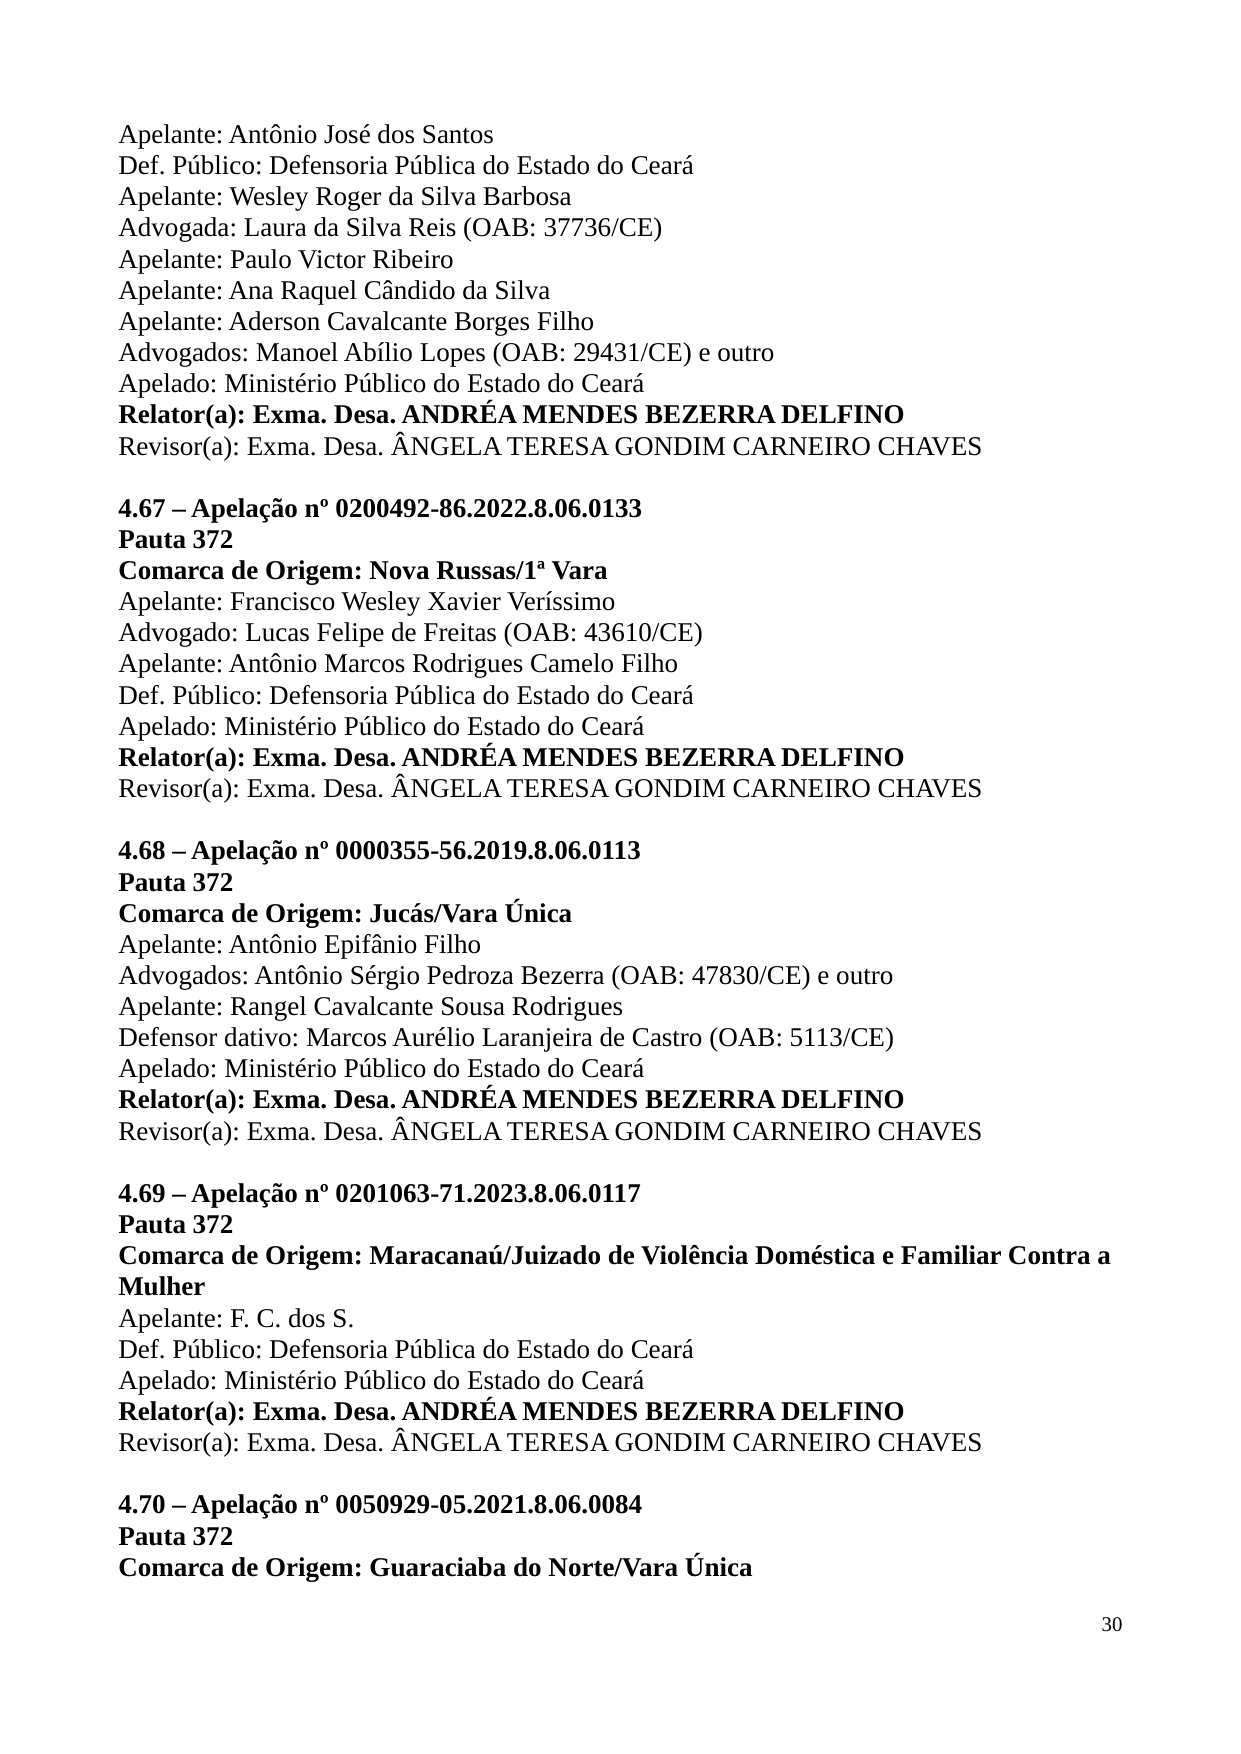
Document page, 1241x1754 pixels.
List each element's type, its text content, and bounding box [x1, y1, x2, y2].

text Advogados: Antônio Sérgio Pedroza Bezerra (OAB: 47830/CE) e outro [118, 959, 1122, 990]
text Relator(a): Exma. Desa. ANDRÉA MENDES BEZERRA DELFINO [118, 1395, 1122, 1426]
text Revisor(a): Exma. Desa. ÂNGELA TERESA GONDIM CARNEIRO CHAVES [118, 429, 1122, 461]
text Apelado: Ministério Público do Estado do Ceará [118, 1052, 1122, 1084]
text Apelante: Antônio Epifânio Filho [118, 928, 1122, 959]
text Pauta 372 [118, 523, 1122, 554]
text Comarca de Origem: Jucás/Vara Única [118, 897, 1122, 928]
text Revisor(a): Exma. Desa. ÂNGELA TERESA GONDIM CARNEIRO CHAVES [118, 1115, 1122, 1146]
text 4.67 – Apelação nº 0200492-86.2022.8.06.0133 [118, 492, 1122, 523]
text Def. Público: Defensoria Pública do Estado do Ceará [118, 679, 1122, 710]
text Advogada: Laura da Silva Reis (OAB: 37736/CE) [118, 212, 1122, 243]
text Defensor dativo: Marcos Aurélio Laranjeira de Castro (OAB: 5113/CE) [118, 1021, 1122, 1052]
text Apelante: Francisco Wesley Xavier Veríssimo [118, 585, 1122, 616]
text Advogados: Manoel Abílio Lopes (OAB: 29431/CE) e outro [118, 336, 1122, 367]
text Apelante: Paulo Victor Ribeiro [118, 243, 1122, 274]
text Pauta 372 [118, 866, 1122, 897]
text Revisor(a): Exma. Desa. ÂNGELA TERESA GONDIM CARNEIRO CHAVES [118, 772, 1122, 803]
text Relator(a): Exma. Desa. ANDRÉA MENDES BEZERRA DELFINO [118, 741, 1122, 772]
text Apelante: Ana Raquel Cândido da Silva [118, 274, 1122, 305]
text Apelante: Wesley Roger da Silva Barbosa [118, 180, 1122, 212]
text Def. Público: Defensoria Pública do Estado do Ceará [118, 1333, 1122, 1364]
text Apelado: Ministério Público do Estado do Ceará [118, 710, 1122, 741]
text Apelante: Antônio Marcos Rodrigues Camelo Filho [118, 648, 1122, 679]
text Relator(a): Exma. Desa. ANDRÉA MENDES BEZERRA DELFINO [118, 398, 1122, 429]
text Apelante: Aderson Cavalcante Borges Filho [118, 305, 1122, 336]
text Pauta 372 [118, 1208, 1122, 1239]
text Apelante: Antônio José dos Santos [118, 118, 1122, 149]
text 4.70 – Apelação nº 0050929-05.2021.8.06.0084 [118, 1488, 1122, 1520]
text Revisor(a): Exma. Desa. ÂNGELA TERESA GONDIM CARNEIRO CHAVES [118, 1426, 1122, 1457]
text Apelante: Rangel Cavalcante Sousa Rodrigues [118, 990, 1122, 1021]
text Def. Público: Defensoria Pública do Estado do Ceará [118, 149, 1122, 180]
text 4.69 – Apelação nº 0201063-71.2023.8.06.0117 [118, 1177, 1122, 1208]
text 4.68 – Apelação nº 0000355-56.2019.8.06.0113 [118, 834, 1122, 866]
text Advogado: Lucas Felipe de Freitas (OAB: 43610/CE) [118, 616, 1122, 648]
text Apelante: F. C. dos S. [118, 1302, 1122, 1333]
text Pauta 372 [118, 1520, 1122, 1551]
text Apelado: Ministério Público do Estado do Ceará [118, 1364, 1122, 1395]
text Comarca de Origem: Maracanaú/Juizado de Violência Doméstica e Familiar Contra a Mulher [118, 1239, 1122, 1302]
text Comarca de Origem: Nova Russas/1ª Vara [118, 554, 1122, 585]
text Apelado: Ministério Público do Estado do Ceará [118, 367, 1122, 398]
text Comarca de Origem: Guaraciaba do Norte/Vara Única [118, 1551, 1122, 1582]
text Relator(a): Exma. Desa. ANDRÉA MENDES BEZERRA DELFINO [118, 1084, 1122, 1115]
